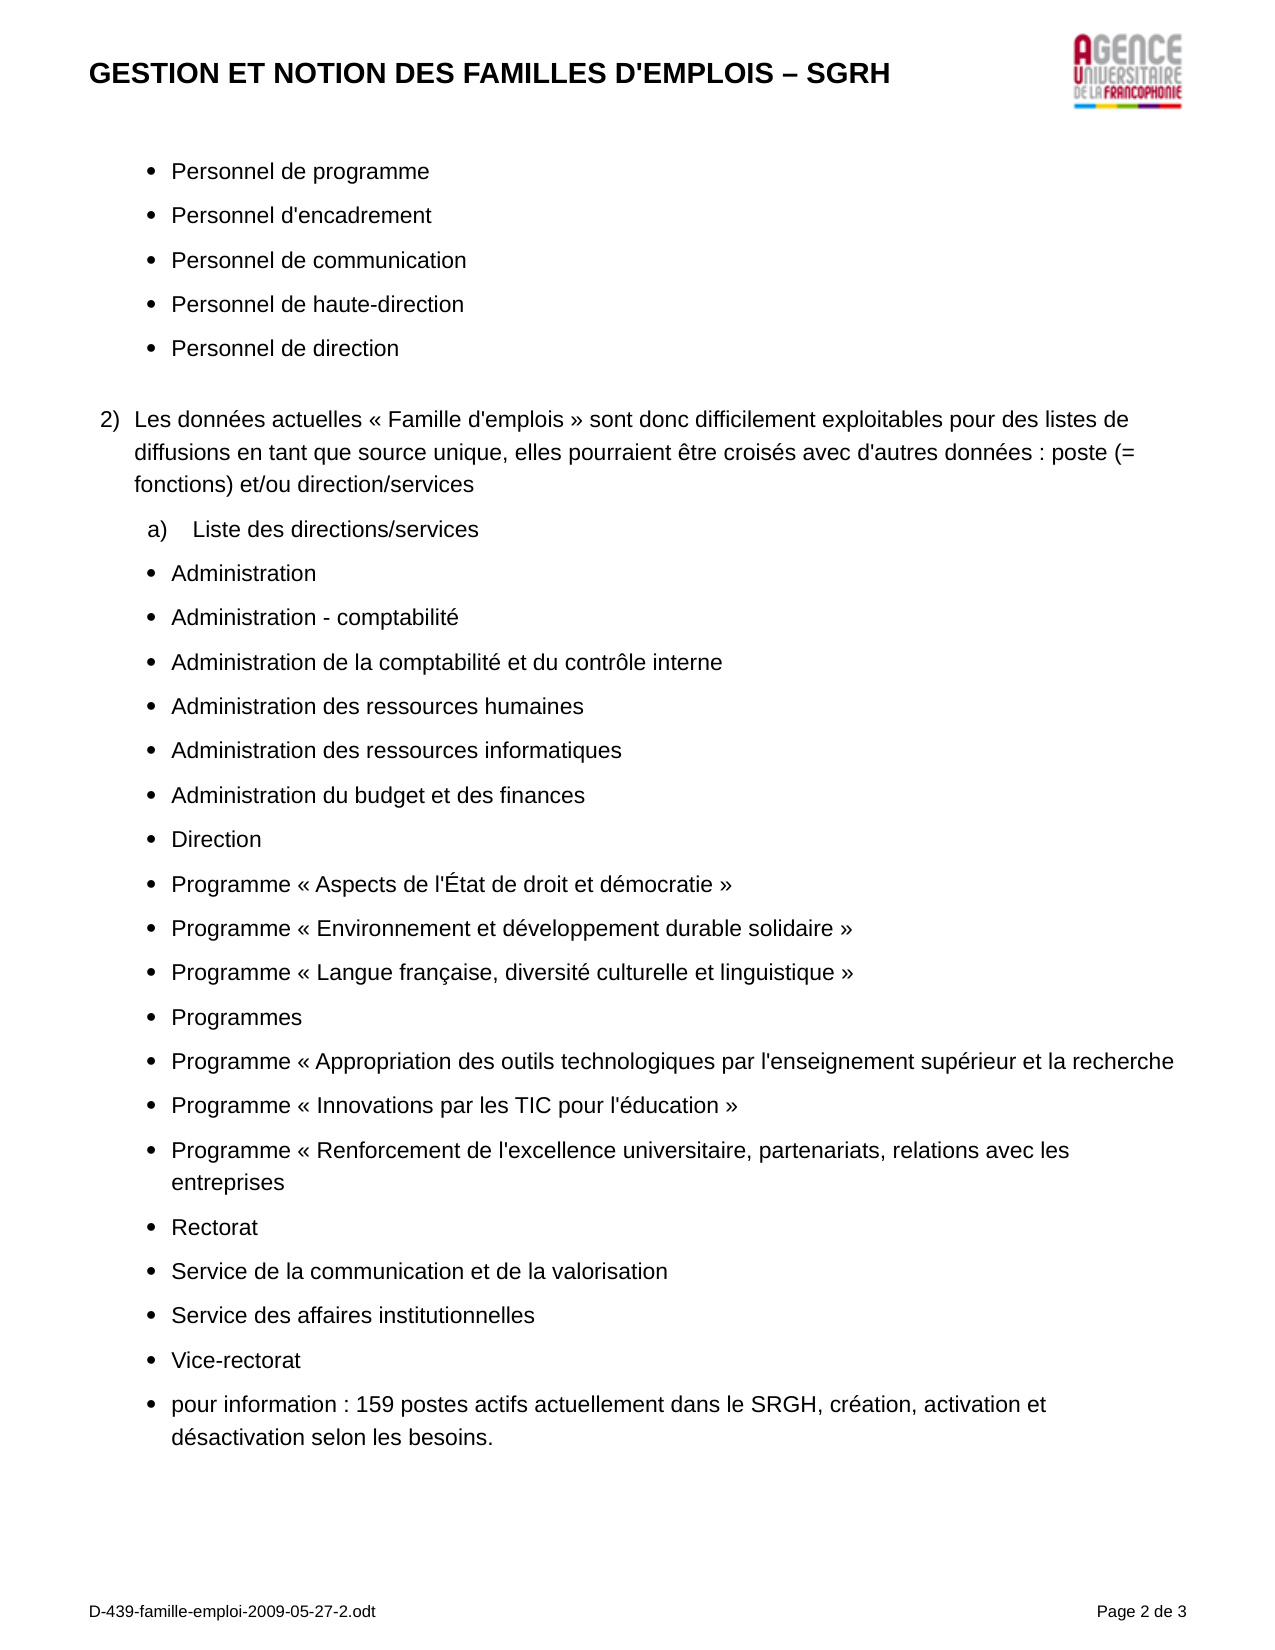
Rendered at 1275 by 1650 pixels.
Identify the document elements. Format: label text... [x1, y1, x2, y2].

list Personnel de programme [147, 153, 1186, 186]
list Personnel de communication [147, 242, 1186, 275]
list Programme « Aspects de l'État de droit et démocratie » [147, 866, 1186, 898]
list Programme « Environnement et développement durable solidaire » [147, 910, 1186, 943]
list Programmes [147, 999, 1186, 1032]
list Les données actuelles « Famille d'emplois » sont donc difficilement exploitables pour des listes de diffusions en tant que source unique, elles pourraient être croisés avec d'autres données : poste (= fonctions) et/ou direction/services [100, 402, 1186, 499]
list Vice-rectorat [147, 1342, 1186, 1375]
list Programme « Innovations par les TIC pour l'éducation » [147, 1088, 1186, 1120]
picture [1069, 29, 1187, 114]
list Administration des ressources informatiques [147, 733, 1186, 765]
list Administration [147, 555, 1186, 588]
list Administration - comptabilité [147, 600, 1186, 632]
list Administration des ressources humaines [147, 688, 1186, 721]
list Direction [147, 822, 1186, 854]
list Service de la communication et de la valorisation [147, 1253, 1186, 1286]
list Programme « Renforcement de l'excellence universitaire, partenariats, relations avec les entreprises [147, 1132, 1186, 1197]
list Administration du budget et des finances [147, 777, 1186, 810]
list Programme « Appropriation des outils technologiques par l'enseignement supérieur et la recherche [147, 1043, 1186, 1076]
list pour information : 159 postes actifs actuellement dans le SRGH, création, activation et désactivation selon les besoins. [147, 1387, 1186, 1452]
list Administration de la comptabilité et du contrôle interne [147, 644, 1186, 677]
list Personnel de direction [147, 331, 1186, 363]
list Rectorat [147, 1209, 1186, 1242]
list Personnel d'encadrement [147, 198, 1186, 230]
list Personnel de haute-direction [147, 287, 1186, 319]
list Service des affaires institutionnelles [147, 1298, 1186, 1330]
list Liste des directions/services [147, 511, 1186, 543]
list Programme « Langue française, diversité culturelle et linguistique » [147, 955, 1186, 987]
